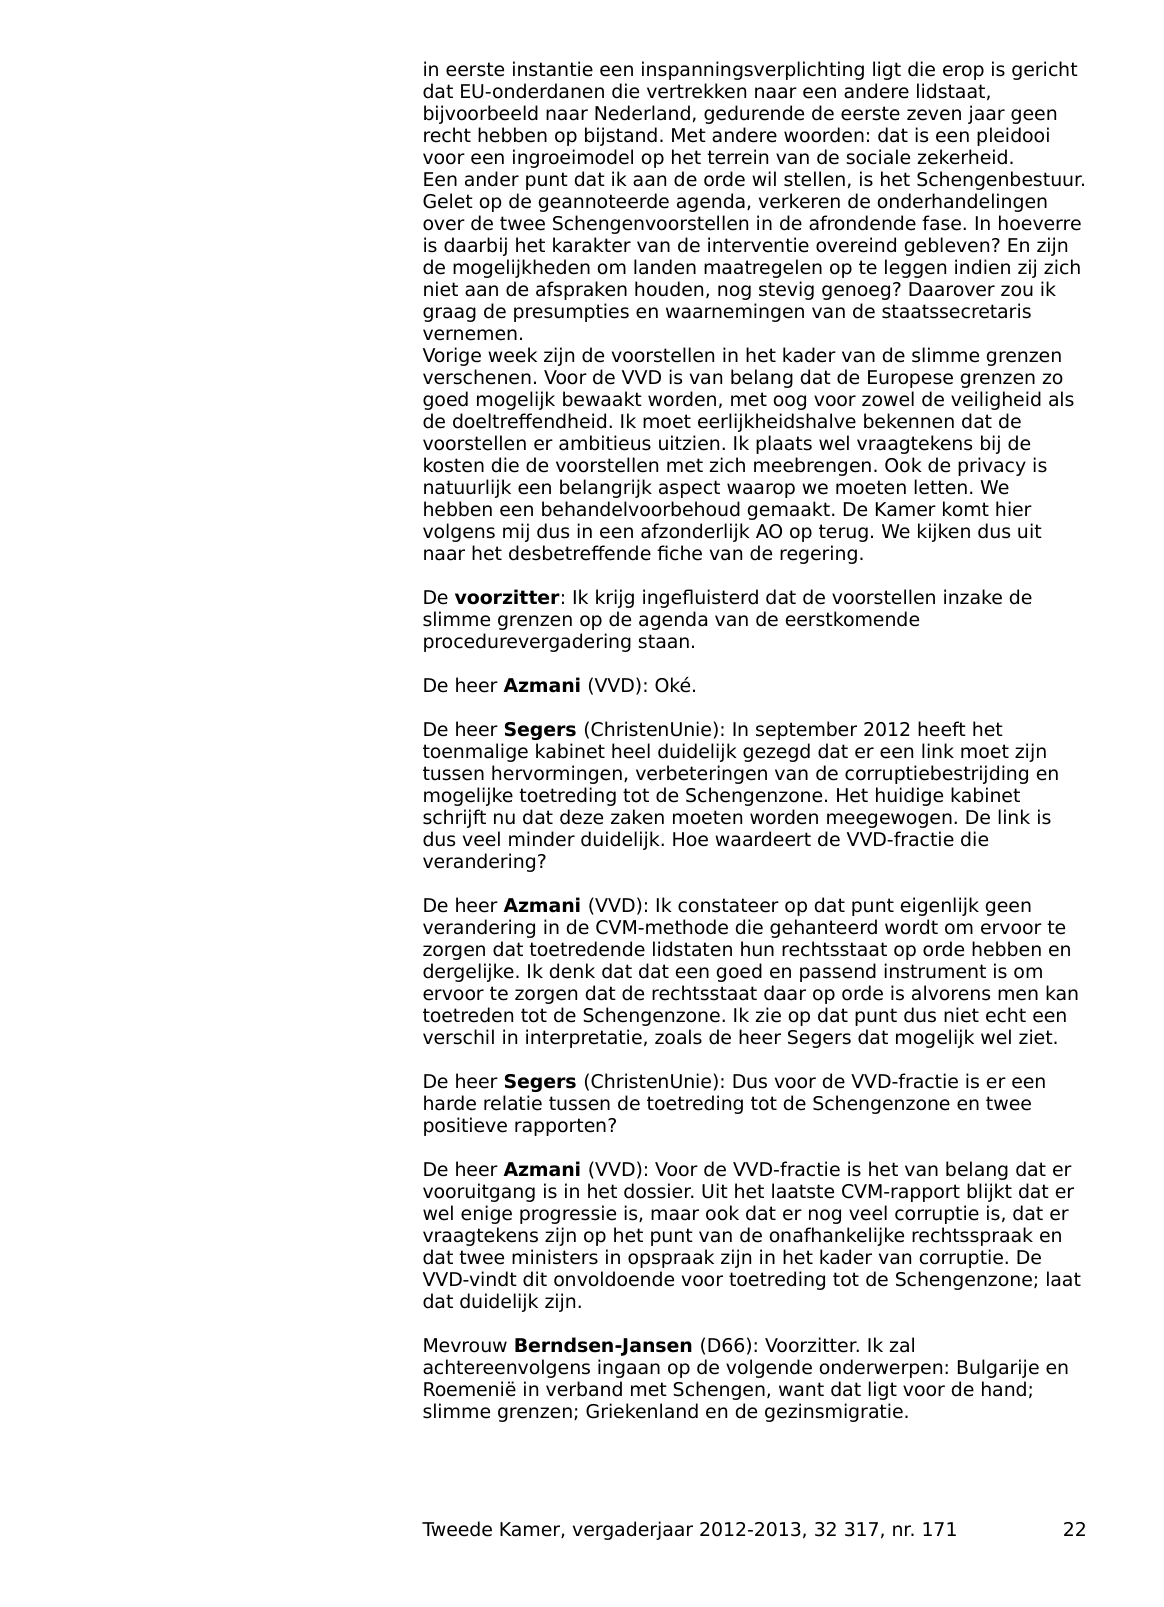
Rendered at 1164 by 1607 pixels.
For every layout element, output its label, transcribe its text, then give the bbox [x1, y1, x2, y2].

text Een ander punt dat ik aan de orde wil stellen, is het Schengenbestuur. Gelet op de geannoteerde agenda, verkeren de onderhandelingen over de twee Schengenvoorstellen in de afrondende fase. In hoeverre is daarbij het karakter van de interventie overeind gebleven? En zijn de mogelijkheden om landen maatregelen op te leggen indien zij zich niet aan de afspraken houden, nog stevig genoeg? Daarover zou ik graag de presumpties en waarnemingen van de staatssecretaris vernemen. [422, 169, 1087, 345]
text in eerste instantie een inspanningsverplichting ligt die erop is gericht dat EU-onderdanen die vertrekken naar een andere lidstaat, bijvoorbeeld naar Nederland, gedurende de eerste zeven jaar geen recht hebben op bijstand. Met andere woorden: dat is een pleidooi voor een ingroeimodel op het terrein van de sociale zekerheid. [422, 59, 1087, 169]
text De heer Azmani (VVD): Voor de VVD-fractie is het van belang dat er vooruitgang is in het dossier. Uit het laatste CVM-rapport blijkt dat er wel enige progressie is, maar ook dat er nog veel corruptie is, dat er vraagtekens zijn op het punt van de onafhankelijke rechtsspraak en dat twee ministers in opspraak zijn in het kader van corruptie. De VVD-vindt dit onvoldoende voor toetreding tot de Schengenzone; laat dat duidelijk zijn. [422, 1159, 1087, 1313]
text Mevrouw Berndsen-Jansen (D66): Voorzitter. Ik zal achtereenvolgens ingaan op de volgende onderwerpen: Bulgarije en Roemenië in verband met Schengen, want dat ligt voor de hand; slimme grenzen; Griekenland en de gezinsmigratie. [422, 1335, 1087, 1423]
text Vorige week zijn de voorstellen in het kader van de slimme grenzen verschenen. Voor de VVD is van belang dat de Europese grenzen zo goed mogelijk bewaakt worden, met oog voor zowel de veiligheid als de doeltreffendheid. Ik moet eerlijkheidshalve bekennen dat de voorstellen er ambitieus uitzien. Ik plaats wel vraagtekens bij de kosten die de voorstellen met zich meebrengen. Ook de privacy is natuurlijk een belangrijk aspect waarop we moeten letten. We hebben een behandelvoorbehoud gemaakt. De Kamer komt hier volgens mij dus in een afzonderlijk AO op terug. We kijken dus uit naar het desbetreffende fiche van de regering. [422, 345, 1087, 564]
text De heer Azmani (VVD): Ik constateer op dat punt eigenlijk geen verandering in de CVM-methode die gehanteerd wordt om ervoor te zorgen dat toetredende lidstaten hun rechtsstaat op orde hebben en dergelijke. Ik denk dat dat een goed en passend instrument is om ervoor te zorgen dat de rechtsstaat daar op orde is alvorens men kan toetreden tot de Schengenzone. Ik zie op dat punt dus niet echt een verschil in interpretatie, zoals de heer Segers dat mogelijk wel ziet. [422, 895, 1087, 1049]
text De voorzitter: Ik krijg ingefluisterd dat de voorstellen inzake de slimme grenzen op de agenda van de eerstkomende procedurevergadering staan. [422, 587, 1087, 653]
text De heer Segers (ChristenUnie): Dus voor de VVD-fractie is er een harde relatie tussen de toetreding tot de Schengenzone en twee positieve rapporten? [422, 1071, 1087, 1137]
text De heer Azmani (VVD): Oké. [422, 675, 1087, 697]
text De heer Segers (ChristenUnie): In september 2012 heeft het toenmalige kabinet heel duidelijk gezegd dat er een link moet zijn tussen hervormingen, verbeteringen van de corruptiebestrijding en mogelijke toetreding tot de Schengenzone. Het huidige kabinet schrijft nu dat deze zaken moeten worden meegewogen. De link is dus veel minder duidelijk. Hoe waardeert de VVD-fractie die verandering? [422, 719, 1087, 873]
